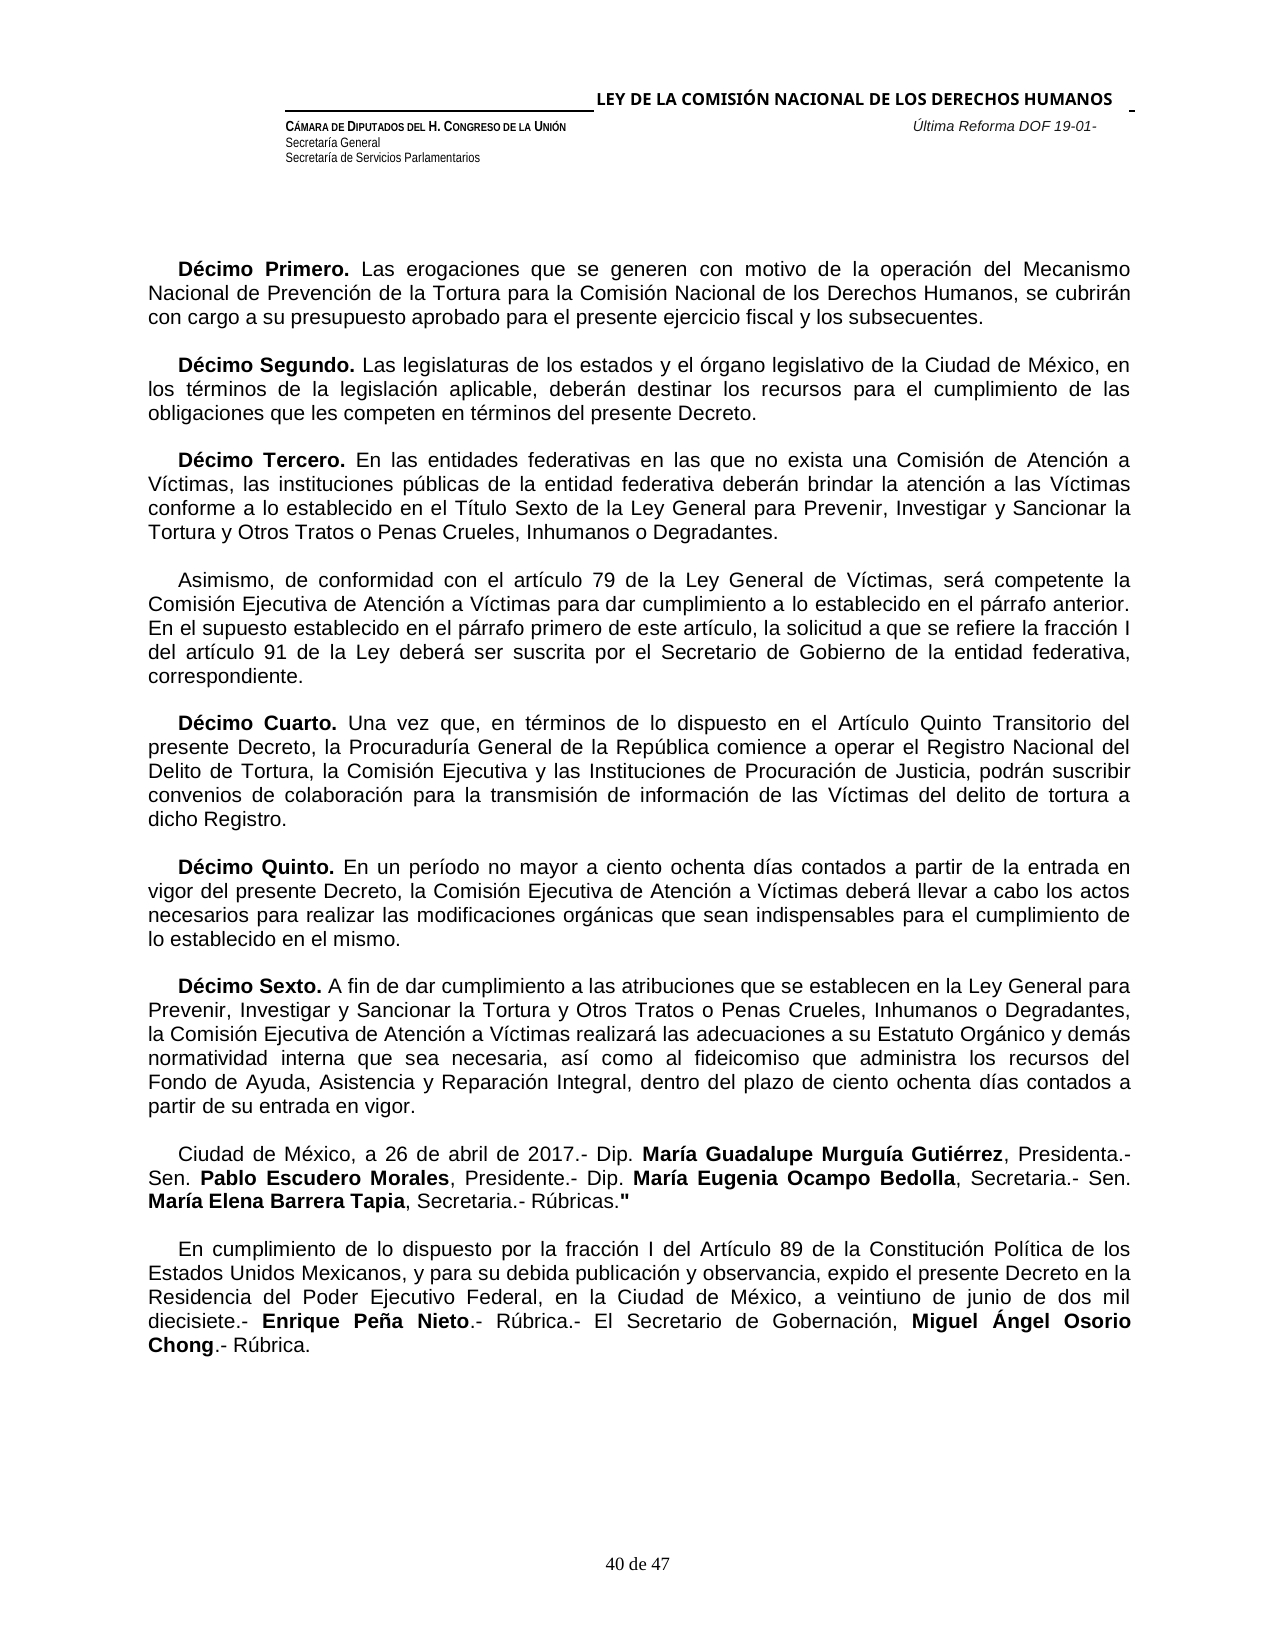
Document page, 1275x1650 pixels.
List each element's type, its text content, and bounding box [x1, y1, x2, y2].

text Décimo Cuarto. Una vez que, en términos de lo dispuesto en el Artículo Quinto Transitorio del presente Decreto, la Procuraduría General de la República comience a operar el Registro Nacional del Delito de Tortura, la Comisión Ejecutiva y las Instituciones de Procuración de Justicia, podrán suscribir convenios de colaboración para la transmisión de información de las Víctimas del delito de tortura a dicho Registro. [148, 711, 1131, 831]
text Ciudad de México, a 26 de abril de 2017.- Dip. María Guadalupe Murguía Gutiérrez, Presidenta.- Sen. Pablo Escudero Morales, Presidente.- Dip. María Eugenia Ocampo Bedolla, Secretaria.- Sen. María Elena Barrera Tapia, Secretaria.- Rúbricas." [148, 1141, 1131, 1213]
text Asimismo, de conformidad con el artículo 79 de la Ley General de Víctimas, será competente la Comisión Ejecutiva de Atención a Víctimas para dar cumplimiento a lo establecido en el párrafo anterior. En el supuesto establecido en el párrafo primero de este artículo, la solicitud a que se refiere la fracción I del artículo 91 de la Ley deberá ser suscrita por el Secretario de Gobierno de la entidad federativa, correspondiente. [148, 568, 1131, 688]
text Décimo Primero. Las erogaciones que se generen con motivo de la operación del Mecanismo Nacional de Prevención de la Tortura para la Comisión Nacional de los Derechos Humanos, se cubrirán con cargo a su presupuesto aprobado para el presente ejercicio fiscal y los subsecuentes. [148, 257, 1131, 329]
text Décimo Segundo. Las legislaturas de los estados y el órgano legislativo de la Ciudad de México, en los términos de la legislación aplicable, deberán destinar los recursos para el cumplimiento de las obligaciones que les competen en términos del presente Decreto. [148, 353, 1130, 424]
text Décimo Sexto. A fin de dar cumplimiento a las atribuciones que se establecen en la Ley General para Prevenir, Investigar y Sancionar la Tortura y Otros Tratos o Penas Crueles, Inhumanos o Degradantes, la Comisión Ejecutiva de Atención a Víctimas realizará las adecuaciones a su Estatuto Orgánico y demás normatividad interna que sea necesaria, así como al fideicomiso que administra los recursos del Fondo de Ayuda, Asistencia y Reparación Integral, dentro del plazo de ciento ochenta días contados a partir de su entrada en vigor. [148, 974, 1131, 1118]
text Décimo Tercero. En las entidades federativas en las que no exista una Comisión de Atención a Víctimas, las instituciones públicas de la entidad federativa deberán brindar la atención a las Víctimas conforme a lo establecido en el Título Sexto de la Ley General para Prevenir, Investigar y Sancionar la Tortura y Otros Tratos o Penas Crueles, Inhumanos o Degradantes. [148, 448, 1131, 544]
text En cumplimiento de lo dispuesto por la fracción I del Artículo 89 de la Constitución Política de los Estados Unidos Mexicanos, y para su debida publicación y observancia, expido el presente Decreto en la Residencia del Poder Ejecutivo Federal, en la Ciudad de México, a veintiuno de junio de dos mil diecisiete.- Enrique Peña Nieto.- Rúbrica.- El Secretario de Gobernación, Miguel Ángel Osorio Chong.- Rúbrica. [148, 1237, 1131, 1357]
text Décimo Quinto. En un período no mayor a ciento ochenta días contados a partir de la entrada en vigor del presente Decreto, la Comisión Ejecutiva de Atención a Víctimas deberá llevar a cabo los actos necesarios para realizar las modificaciones orgánicas que sean indispensables para el cumplimiento de lo establecido en el mismo. [148, 855, 1131, 951]
